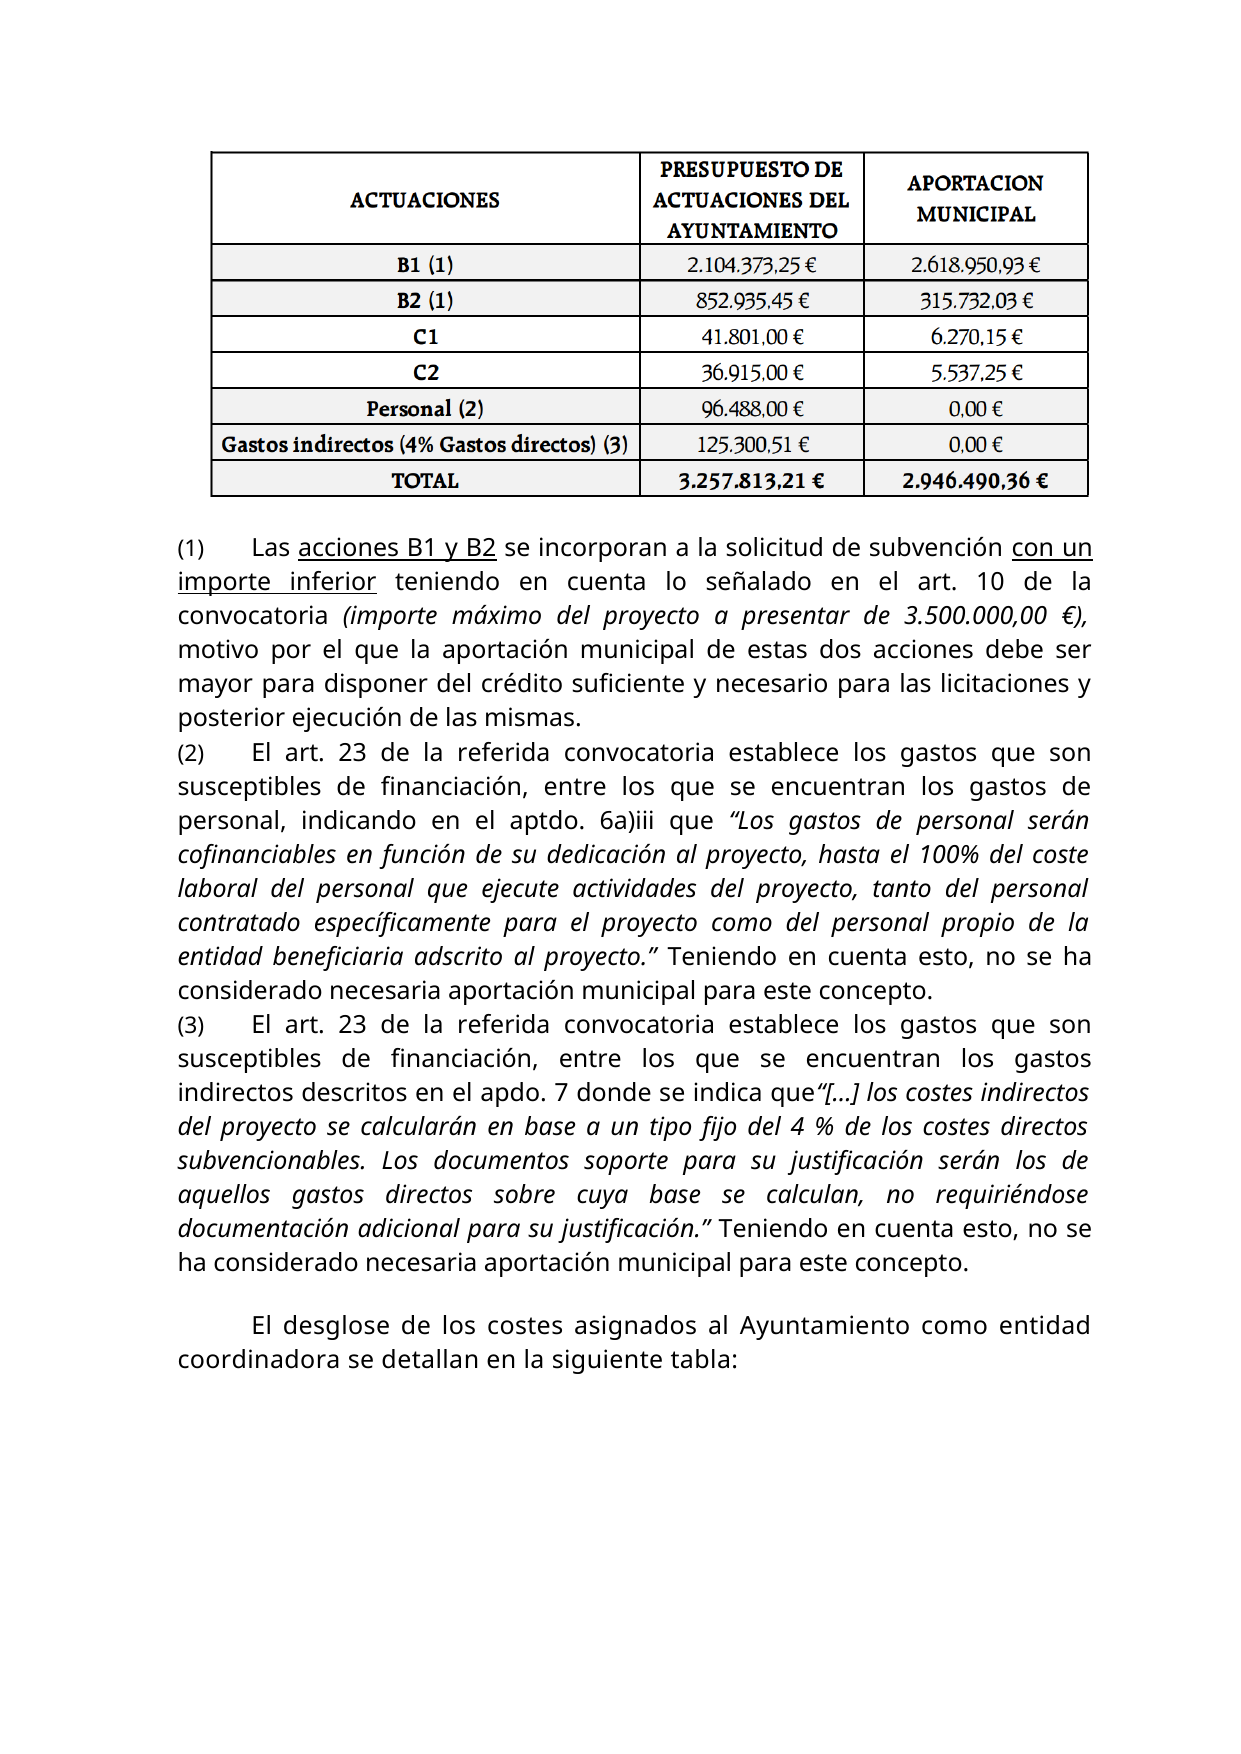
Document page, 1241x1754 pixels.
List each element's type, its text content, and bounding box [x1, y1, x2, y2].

list El art. 23 de la referida convocatoria establece los gastos que son susceptibles de financiación, entre los que se encuentran los gastos de personal, indicando en el aptdo. 6a)iii que “Los gastos de personal serán cofinanciables en función de su dedicación al proyecto, hasta el 100% del coste laboral del personal que ejecute actividades del proyecto, tanto del personal contratado específicamente para el proyecto como del personal propio de la entidad beneficiaria adscrito al proyecto.” Teniendo en cuenta esto, no se ha considerado necesaria aportación municipal para este concepto. [177, 734, 1093, 1007]
text El desglose de los costes asignados al Ayuntamiento como entidad coordinadora se detallan en la siguiente tabla: [177, 1308, 1093, 1376]
list Las acciones B1 y B2 se incorporan a la solicitud de subvención con un importe inferior teniendo en cuenta lo señalado en el art. 10 de la convocatoria (importe máximo del proyecto a presentar de 3.500.000,00 €), motivo por el que la aportación municipal de estas dos acciones debe ser mayor para disponer del crédito suficiente y necesario para las licitaciones y posterior ejecución de las mismas. [177, 530, 1093, 734]
list El art. 23 de la referida convocatoria establece los gastos que son susceptibles de financiación, entre los que se encuentran los gastos indirectos descritos en el apdo. 7 donde se indica que“[…] los costes indirectos del proyecto se calcularán en base a un tipo fijo del 4 % de los costes directos subvencionables. Los documentos soporte para su justificación serán los de aquellos gastos directos sobre cuya base se calculan, no requiriéndose documentación adicional para su justificación.” Teniendo en cuenta esto, no se ha considerado necesaria aportación municipal para este concepto. [177, 1007, 1093, 1279]
